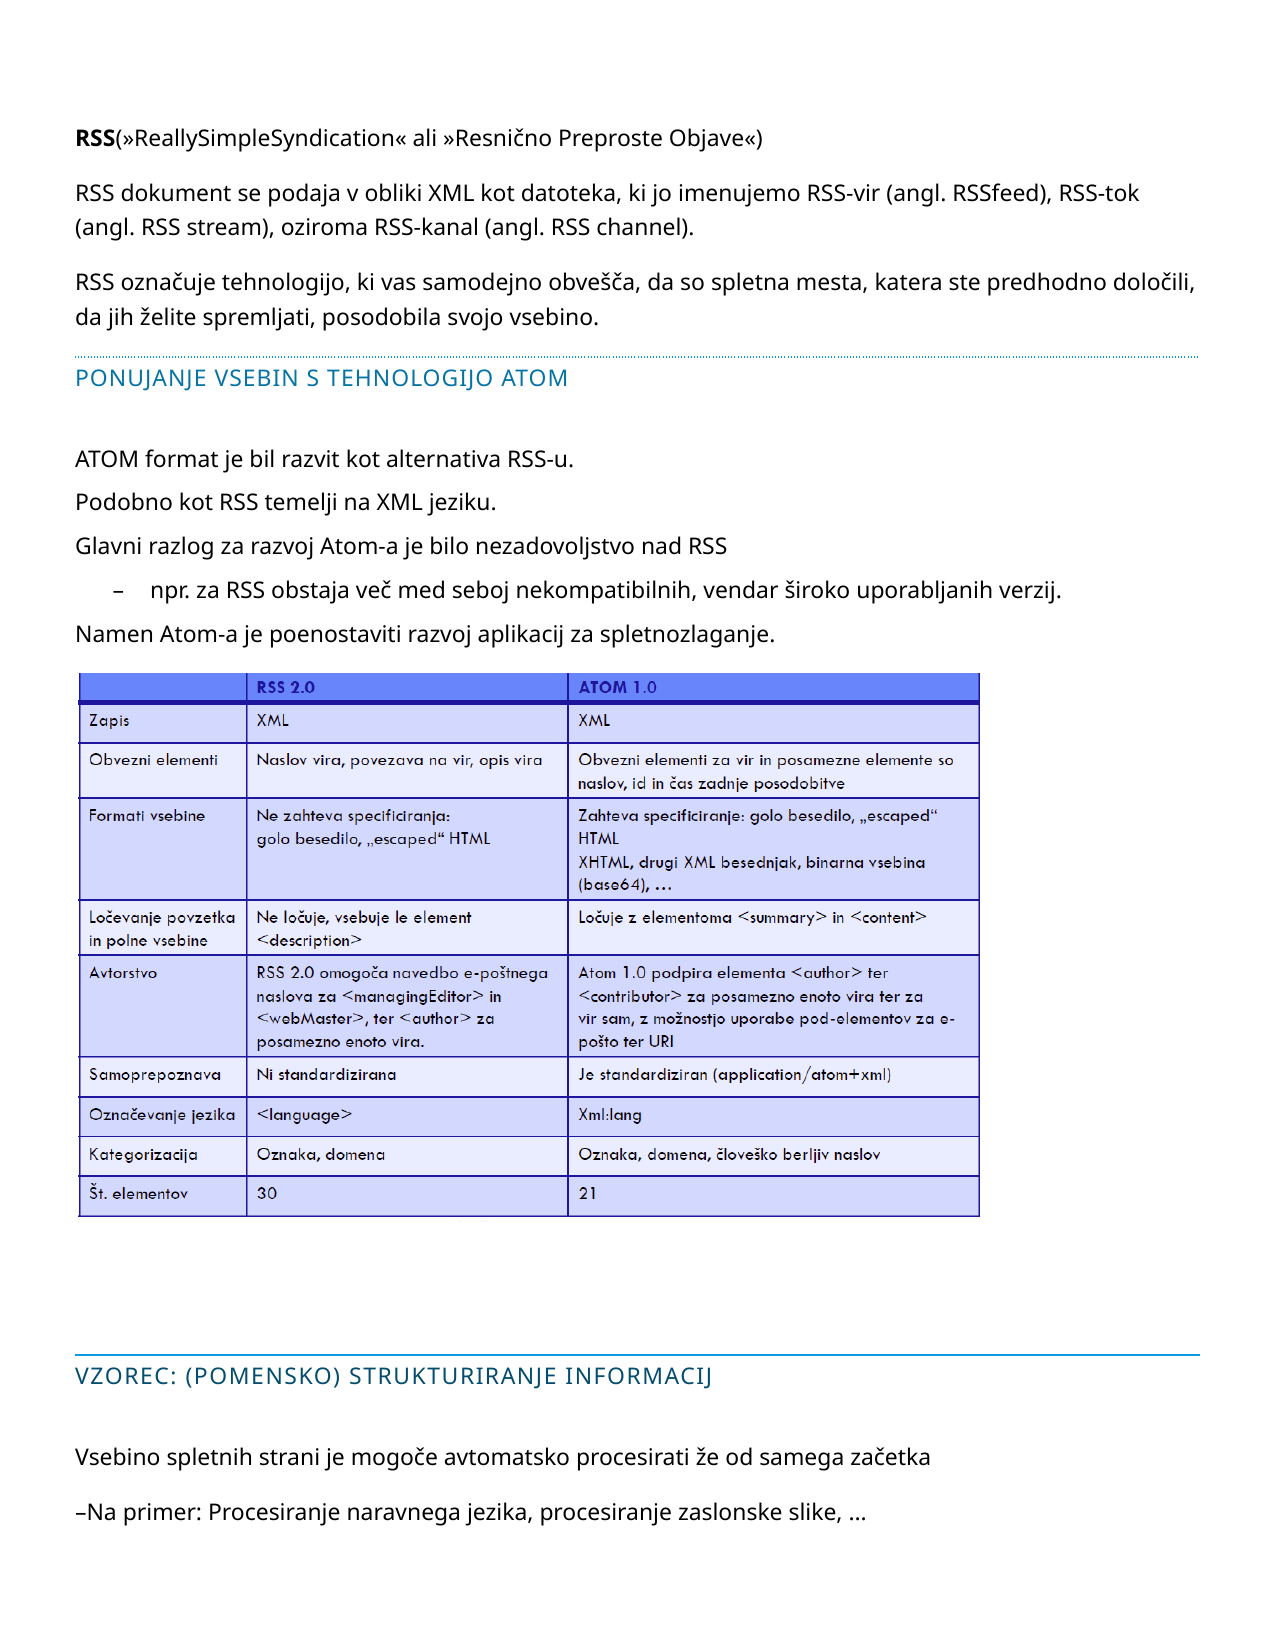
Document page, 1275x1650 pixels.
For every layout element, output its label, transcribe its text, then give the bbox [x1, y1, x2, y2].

text Podobno kot RSS temelji na XML jeziku. [75, 486, 1200, 518]
text –Na primer: Procesiranje naravnega jezika, procesiranje zaslonske slike, … [75, 1496, 1200, 1527]
text ATOM format je bil razvit kot alternativa RSS-u. [75, 443, 1200, 474]
text RSS(»ReallySimpleSyndication« ali »Resnično Preproste Objave«) [75, 122, 1200, 153]
picture [75, 673, 994, 1222]
text Vsebino spletnih strani je mogoče avtomatsko procesirati že od samega začetka [75, 1441, 1200, 1472]
text RSS dokument se podaja v obliki XML kot datoteka, ki jo imenujemo RSS-vir (angl. RSSfeed), RSS-tok (angl. RSS stream), oziroma RSS-kanal (angl. RSS channel). [75, 177, 1200, 242]
text Glavni razlog za razvoj Atom-a je bilo nezadovoljstvo nad RSS [75, 530, 1200, 561]
subtitle vzorec: (pomensko) strukturiranje informacij [75, 1356, 1200, 1391]
text RSS označuje tehnologijo, ki vas samodejno obvešča, da so spletna mesta, katera ste predhodno določili, da jih želite spremljati, posodobila svojo vsebino. [75, 266, 1200, 332]
list npr. za RSS obstaja več med seboj nekompatibilnih, vendar široko uporabljanih verzij. [112, 574, 1200, 605]
subtitle Ponujanje vsebin s tehnologijo ATOM [75, 356, 1200, 393]
text Namen Atom-a je poenostaviti razvoj aplikacij za spletnozlaganje. [75, 618, 1200, 649]
